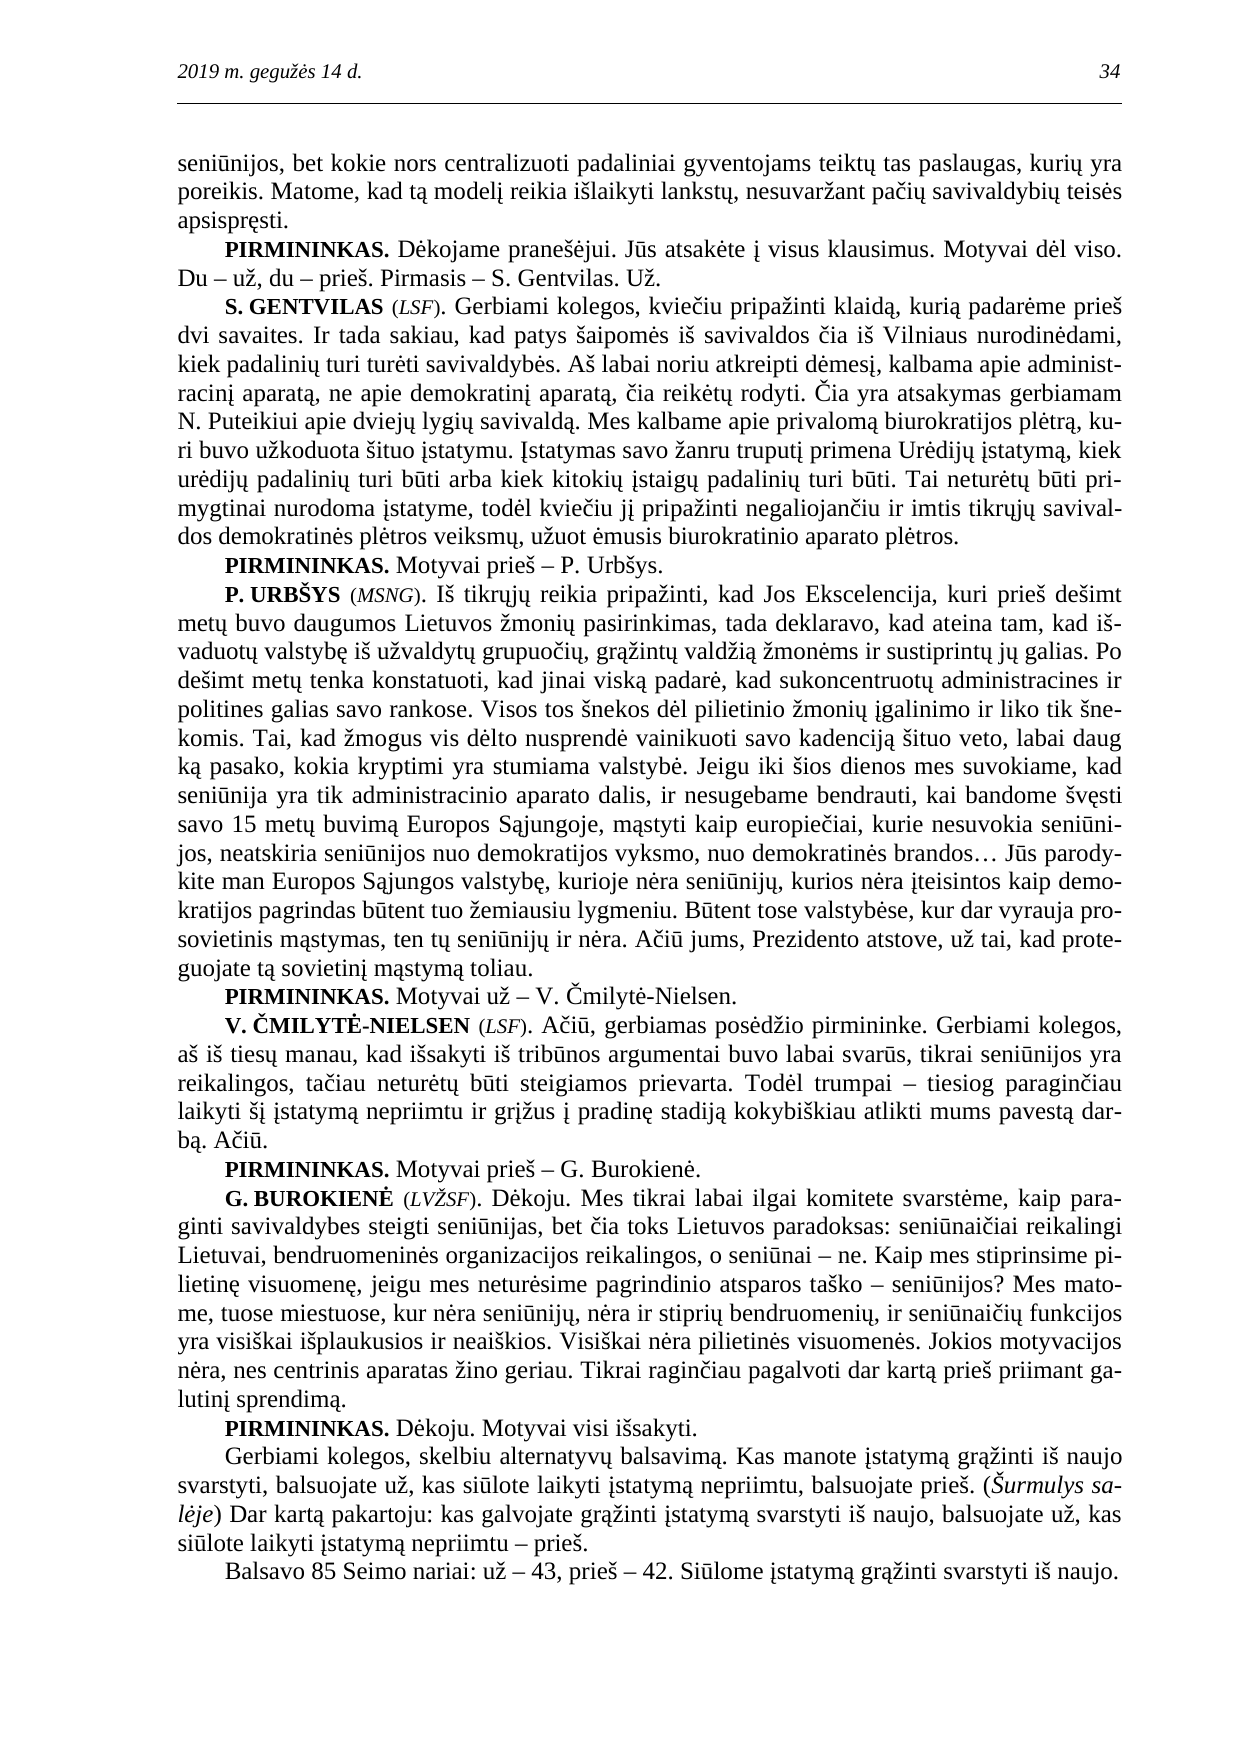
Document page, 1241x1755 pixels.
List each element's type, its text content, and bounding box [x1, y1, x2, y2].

text PIRMININKAS. Mo­ty­vai už – V. Čmi­ly­tė-Niel­sen. [177, 981, 1122, 1010]
text PIRMININKAS. Dė­ko­ju. Mo­ty­vai vi­si iš­sa­ky­ti. [177, 1413, 1122, 1441]
text P. URBŠYS (MSNG). Iš tik­rų­jų rei­kia pri­pa­žin­ti, kad Jos Eks­ce­len­ci­ja, ku­ri prieš de­šimt me­tų bu­vo dau­gu­mos Lie­tu­vos žmo­nių pa­si­rin­ki­mas, ta­da de­kla­ra­vo, kad at­ei­na tam, kad iš­va­duo­tų vals­ty­bę iš už­val­dy­tų gru­puo­čių, grą­žin­tų val­džią žmo­nėms ir su­stip­rin­tų jų ga­lias. Po de­šimt me­tų ten­ka kon­sta­tuo­ti, kad ji­nai vis­ką pa­da­rė, kad su­kon­cen­truo­tų ad­mi­nist­ra­ci­nes ir po­li­ti­nes ga­lias sa­vo ran­ko­se. Vi­sos tos šne­kos dėl pi­lie­ti­nio žmo­nių įga­li­ni­mo ir li­ko tik šne­ko­mis. Tai, kad žmo­gus vis dėl­to nu­spren­dė vai­ni­kuo­ti sa­vo ka­den­ci­ją ši­tuo ve­to, la­bai daug ką pa­sa­ko, ko­kia kryp­ti­mi yra stu­mia­ma vals­ty­bė. Jei­gu iki šios die­nos mes su­vo­kia­me, kad se­niū­ni­ja yra tik ad­mi­nist­ra­ci­nio apa­ra­to da­lis, ir ne­su­ge­ba­me ben­drau­ti, kai ban­do­me švęs­ti sa­vo 15 me­tų bu­vi­mą Eu­ro­pos Są­jun­go­je, mąs­ty­ti kaip eu­ro­pie­čiai, ku­rie ne­su­vo­kia se­niū­ni­jos, ne­at­ski­ria se­niū­ni­jos nuo de­mo­kra­tijos vyks­mo, nuo de­mo­kra­tinės bran­dos… Jūs pa­ro­dy­ki­te man Eu­ro­pos Są­jun­gos vals­ty­bę, ku­rio­je nė­ra se­niū­ni­jų, ku­rios nė­ra įtei­sin­tos kaip de­mo­kra­tijos pa­grin­das bū­tent tuo že­miau­siu lyg­me­niu. Bū­tent to­se vals­ty­bė­se, kur dar vy­rau­ja pro­so­vie­ti­nis mąs­ty­mas, ten tų se­niū­ni­jų ir nė­ra. Ačiū jums, Pre­zi­den­to at­sto­ve, už tai, kad pro­te­guo­ja­te tą so­vie­ti­nį mąs­ty­mą to­liau. [177, 579, 1122, 981]
text Bal­sa­vo 85 Sei­mo na­riai: už – 43, prieš – 42. Siū­lo­me įsta­ty­mą grą­žin­ti svars­ty­ti iš nau­jo. [177, 1556, 1122, 1585]
text se­niū­ni­jos, bet ko­kie nors cen­tra­li­zuo­ti pa­da­li­niai gy­ven­to­jams teik­tų tas pa­slau­gas, ku­rių yra po­rei­kis. Ma­to­me, kad tą mo­de­lį rei­kia iš­lai­ky­ti lanks­tų, ne­su­var­žant pa­čių sa­vi­val­dy­bių tei­sės ap­si­spręs­ti. [177, 148, 1122, 234]
text Ger­bia­mi ko­le­gos, skel­biu al­ter­na­ty­vų bal­sa­vi­mą. Kas ma­no­te įsta­ty­mą grą­žin­ti iš nau­jo svars­ty­ti, bal­suo­ja­te už, kas siū­lo­te lai­ky­ti įsta­ty­mą ne­pri­im­tu, bal­suo­ja­te prieš. (Šur­mu­lys sa­lė­je) Dar kar­tą pa­kar­to­ju: kas gal­vo­ja­te grą­žin­ti įsta­ty­mą svars­ty­ti iš nau­jo, bal­suo­ja­te už, kas siū­lo­te lai­ky­ti įsta­ty­mą ne­pri­im­tu – prieš. [177, 1441, 1122, 1556]
text PIRMININKAS. Mo­ty­vai prieš – G. Bu­ro­kie­nė. [177, 1154, 1122, 1183]
text PIRMININKAS. Dė­ko­ja­me pra­ne­šė­jui. Jūs at­sa­kė­te į vi­sus klau­si­mus. Mo­ty­vai dėl vi­so. Du – už, du – prieš. Pir­ma­sis – S. Gent­vi­las. Už. [177, 234, 1122, 291]
text S. GENTVILAS (LSF). Ger­bia­mi ko­le­gos, kvie­čiu pri­pa­žin­ti klai­dą, ku­rią pa­da­rė­me prieš dvi sa­vai­tes. Ir ta­da sa­kiau, kad pa­tys šai­po­mės iš sa­vi­val­dos čia iš Vil­niaus nu­ro­di­nė­da­mi, kiek pa­da­li­nių tu­ri tu­rė­ti sa­vi­val­dy­bės. Aš la­bai no­riu at­kreip­ti dė­me­sį, kal­ba­ma apie ad­mi­nist­ra­ci­nį apa­ra­tą, ne apie de­mo­kra­tinį apa­ra­tą, čia rei­kė­tų ro­dy­ti. Čia yra at­sa­ky­mas ger­bia­mam N. Pu­tei­kiui apie dvie­jų ly­gių sa­vi­val­dą. Mes kal­ba­me apie pri­va­lo­mą biu­ro­kratijos plėt­rą, ku­ri bu­vo už­ko­duo­ta ši­tuo įsta­ty­mu. Įsta­ty­mas sa­vo žan­ru tru­pu­tį pri­me­na Urė­di­jų įsta­ty­mą, kiek urė­di­jų pa­da­li­nių tu­ri bū­ti ar­ba kiek ki­to­kių įstai­gų pa­da­li­nių tu­ri bū­ti. Tai ne­tu­rė­tų bū­ti pri­myg­ti­nai nu­ro­do­ma įsta­ty­me, to­dėl kvie­čiu jį pri­pa­žin­ti ne­ga­lio­jan­čiu ir im­tis tik­rų­jų sa­vi­val­dos de­mo­kra­tinės plėt­ros veiks­mų, užuot ėmusis biu­ro­kratinio apa­ra­to plėt­ros. [177, 291, 1122, 550]
text PIRMININKAS. Mo­ty­vai prieš – P. Urb­šys. [177, 550, 1122, 579]
text G. BUROKIENĖ (LVŽSF). Dė­ko­ju. Mes tik­rai la­bai il­gai ko­mi­te­te svars­tė­me, kaip pa­ra­gin­ti sa­vi­val­dy­bes steig­ti se­niū­ni­jas, bet čia toks Lie­tu­vos pa­ra­dok­sas: se­niū­nai­čiai rei­ka­lin­gi Lie­tu­vai, ben­druo­me­ni­nės or­ga­ni­za­ci­jos rei­ka­lin­gos, o se­niū­nai – ne. Kaip mes stip­rin­si­me pi­lie­ti­nę vi­suo­me­nę, jei­gu mes ne­tu­rė­si­me pa­grin­di­nio at­spa­ros taš­ko – se­niū­ni­jos? Mes ma­to­me, tuo­se mies­tuo­se, kur nė­ra se­niū­ni­jų, nė­ra ir stip­rių ben­druo­me­nių, ir se­niū­nai­čių funk­ci­jos yra vi­siš­kai iš­plau­ku­sios ir ne­aiš­kios. Vi­siš­kai nė­ra pi­lie­ti­nės vi­suo­me­nės. Jo­kios mo­ty­va­ci­jos nė­ra, nes cen­tri­nis apa­ra­tas ži­no ge­riau. Tik­rai ra­gin­čiau pa­gal­vo­ti dar kar­tą prieš pri­imant ga­lu­ti­nį spren­di­mą. [177, 1183, 1122, 1413]
text V. ČMILYTĖ-NIELSEN (LSF). Ačiū, ger­bia­mas po­sė­džio pir­mi­nin­ke. Ger­bia­mi ko­le­gos, aš iš tie­sų ma­nau, kad iš­sa­ky­ti iš tri­bū­nos ar­gu­men­tai bu­vo la­bai sva­rūs, tik­rai se­niū­ni­jos yra rei­ka­lin­gos, ta­čiau ne­tu­rė­tų bū­ti stei­gia­mos prie­var­ta. To­dėl trum­pai – tie­siog pa­ra­gin­čiau laiky­ti šį įsta­ty­mą ne­pri­im­tu ir grį­žus į pra­di­nę sta­di­ją ko­ky­biš­kiau at­lik­ti mums pa­ves­tą dar­bą. Ačiū. [177, 1010, 1122, 1154]
